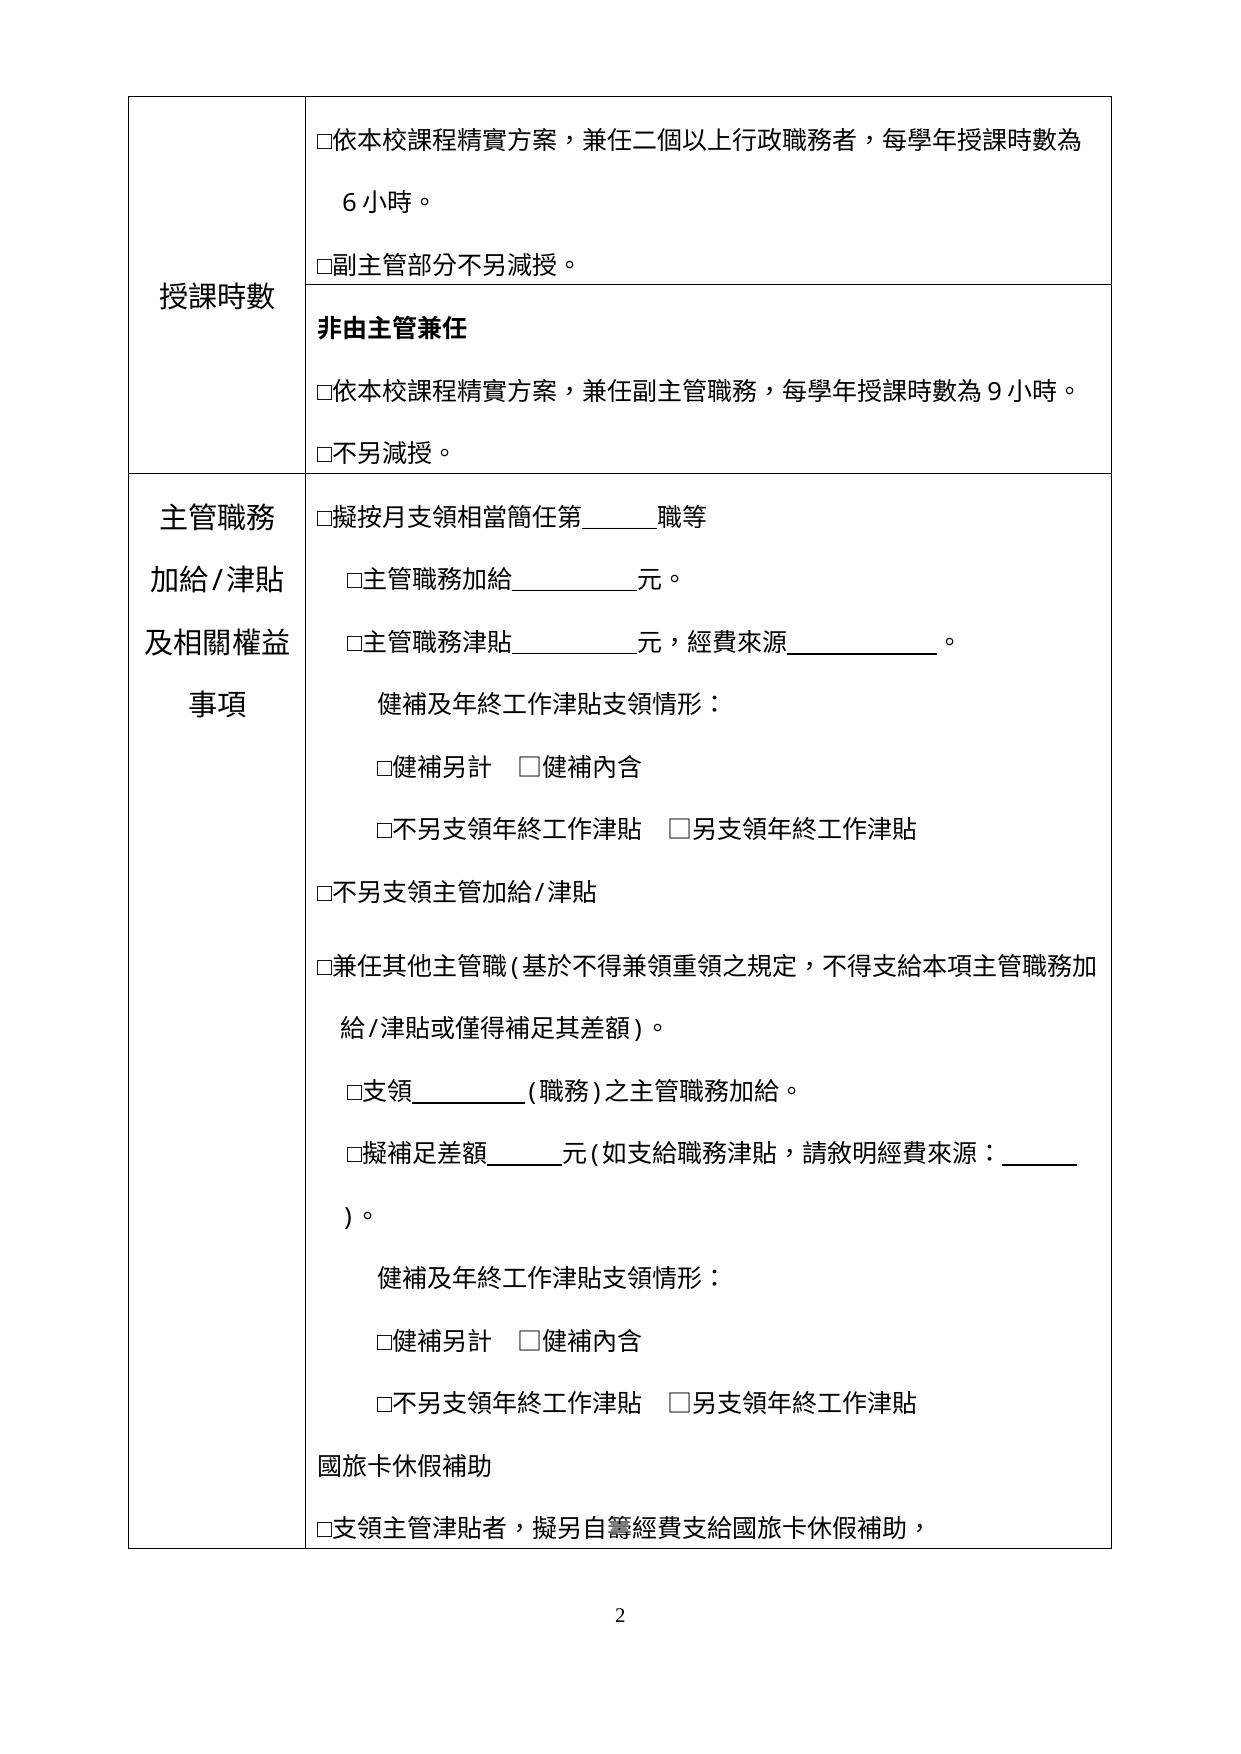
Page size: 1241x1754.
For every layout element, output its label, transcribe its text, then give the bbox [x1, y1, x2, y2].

table_cell 授課時數 [129, 97, 305, 473]
table_cell 非由主管兼任 □依本校課程精實方案，兼任副主管職務，每學年授課時數為9小時。 □不另減授。 [306, 285, 1111, 473]
table_cell □依本校課程精實方案，兼任二個以上行政職務者，每學年授課時數為6小時。 □副主管部分不另減授。 [306, 97, 1111, 284]
table_cell 主管職務 加給/津貼及相關權益事項 [129, 474, 305, 1547]
table_cell □擬按月支領相當簡任第＿＿＿職等 □主管職務加給＿＿＿＿＿元。 □主管職務津貼＿＿＿＿＿元，經費來源 。 健補及年終工作津貼支領情形： □健補另計 □健補內含 □不另支領年終工作津貼 □另支領年終工作津貼 □不另支領主管加給/津貼 □兼任其他主管職(基於不得兼領重領之規定，不得支給本項主管職務加給/津貼或僅得補足其差額)。 □支領 (職務)之主管職務加給。 □擬補足差額 元(如支給職務津貼，請敘明經費來源： )。 健補及年終工作津貼支領情形： □健補另計 □健補內含 □不另支領年終工作津貼 □另支領年終工作津貼 國旅卡休假補助 □支領主管津貼者，擬另自籌經費支給國旅卡休假補助， [306, 474, 1111, 1547]
